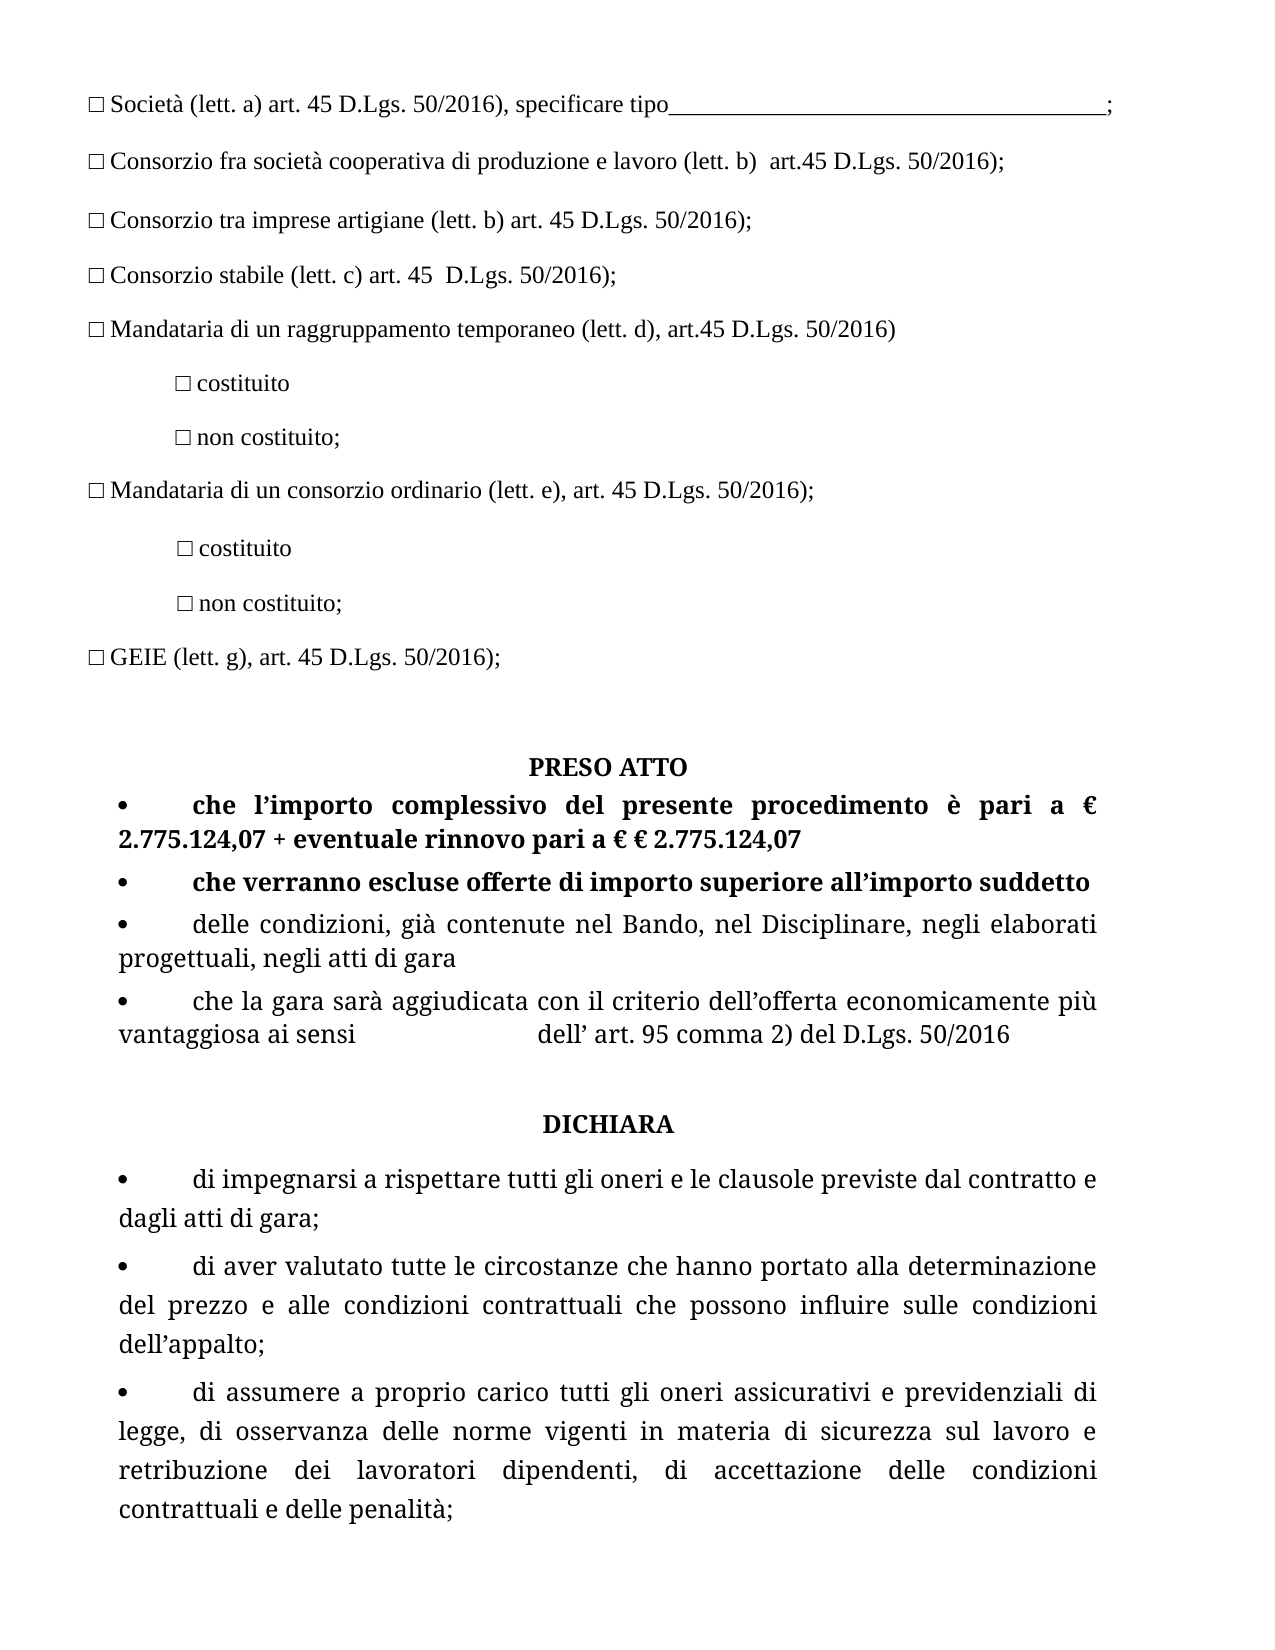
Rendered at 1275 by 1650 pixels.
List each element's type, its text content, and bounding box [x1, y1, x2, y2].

text □ Consorzio tra imprese artigiane (lett. b) art. 45 D.Lgs. 50/2016); [89, 201, 1127, 236]
list di aver valutato tutte le circostanze che hanno portato alla determinazione del prezzo e alle condizioni contrattuali che possono influire sulle condizioni dell’appalto; [118, 1248, 1098, 1361]
text □ costituito [89, 368, 1127, 397]
list che l’importo complessivo del presente procedimento è pari a € 2.775.124,07 + eventuale rinnovo pari a € € 2.775.124,07 [118, 788, 1098, 856]
list di impegnarsi a rispettare tutti gli oneri e le clausole previste dal contratto e dagli atti di gara; [118, 1162, 1098, 1235]
text □ Società (lett. a) art. 45 D.Lgs. 50/2016), specificare tipo___________________________________; [89, 89, 1127, 117]
text PRESO ATTO [118, 749, 1098, 784]
text □ Mandataria di un consorzio ordinario (lett. e), art. 45 D.Lgs. 50/2016); [89, 476, 1127, 504]
text □ Consorzio stabile (lett. c) art. 45 D.Lgs. 50/2016); [89, 261, 1127, 289]
text □ costituito [148, 529, 1127, 563]
list di assumere a proprio carico tutti gli oneri assicurativi e previdenziali di legge, di osservanza delle norme vigenti in materia di sicurezza sul lavoro e retribuzione dei lavoratori dipendenti, di accettazione delle condizioni contrattuali e delle penalità; [118, 1374, 1098, 1526]
text □ GEIE (lett. g), art. 45 D.Lgs. 50/2016); [89, 642, 1127, 671]
text □ Mandataria di un raggruppamento temporaneo (lett. d), art.45 D.Lgs. 50/2016) [89, 314, 1127, 343]
text □ non costituito; [89, 422, 1127, 451]
list che la gara sarà aggiudicata con il criterio dell’offerta economicamente più vantaggiosa ai sensi dell’ art. 95 comma 2) del D.Lgs. 50/2016 [118, 983, 1098, 1051]
text DICHIARA [118, 1106, 1098, 1141]
text □ Consorzio fra società cooperativa di produzione e lavoro (lett. b) art.45 D.Lgs. 50/2016); [89, 142, 1127, 176]
list delle condizioni, già contenute nel Bando, nel Disciplinare, negli elaborati progettuali, negli atti di gara [118, 907, 1098, 975]
text □ non costituito; [148, 588, 1127, 617]
list che verranno escluse offerte di importo superiore all’importo suddetto [118, 864, 1098, 898]
